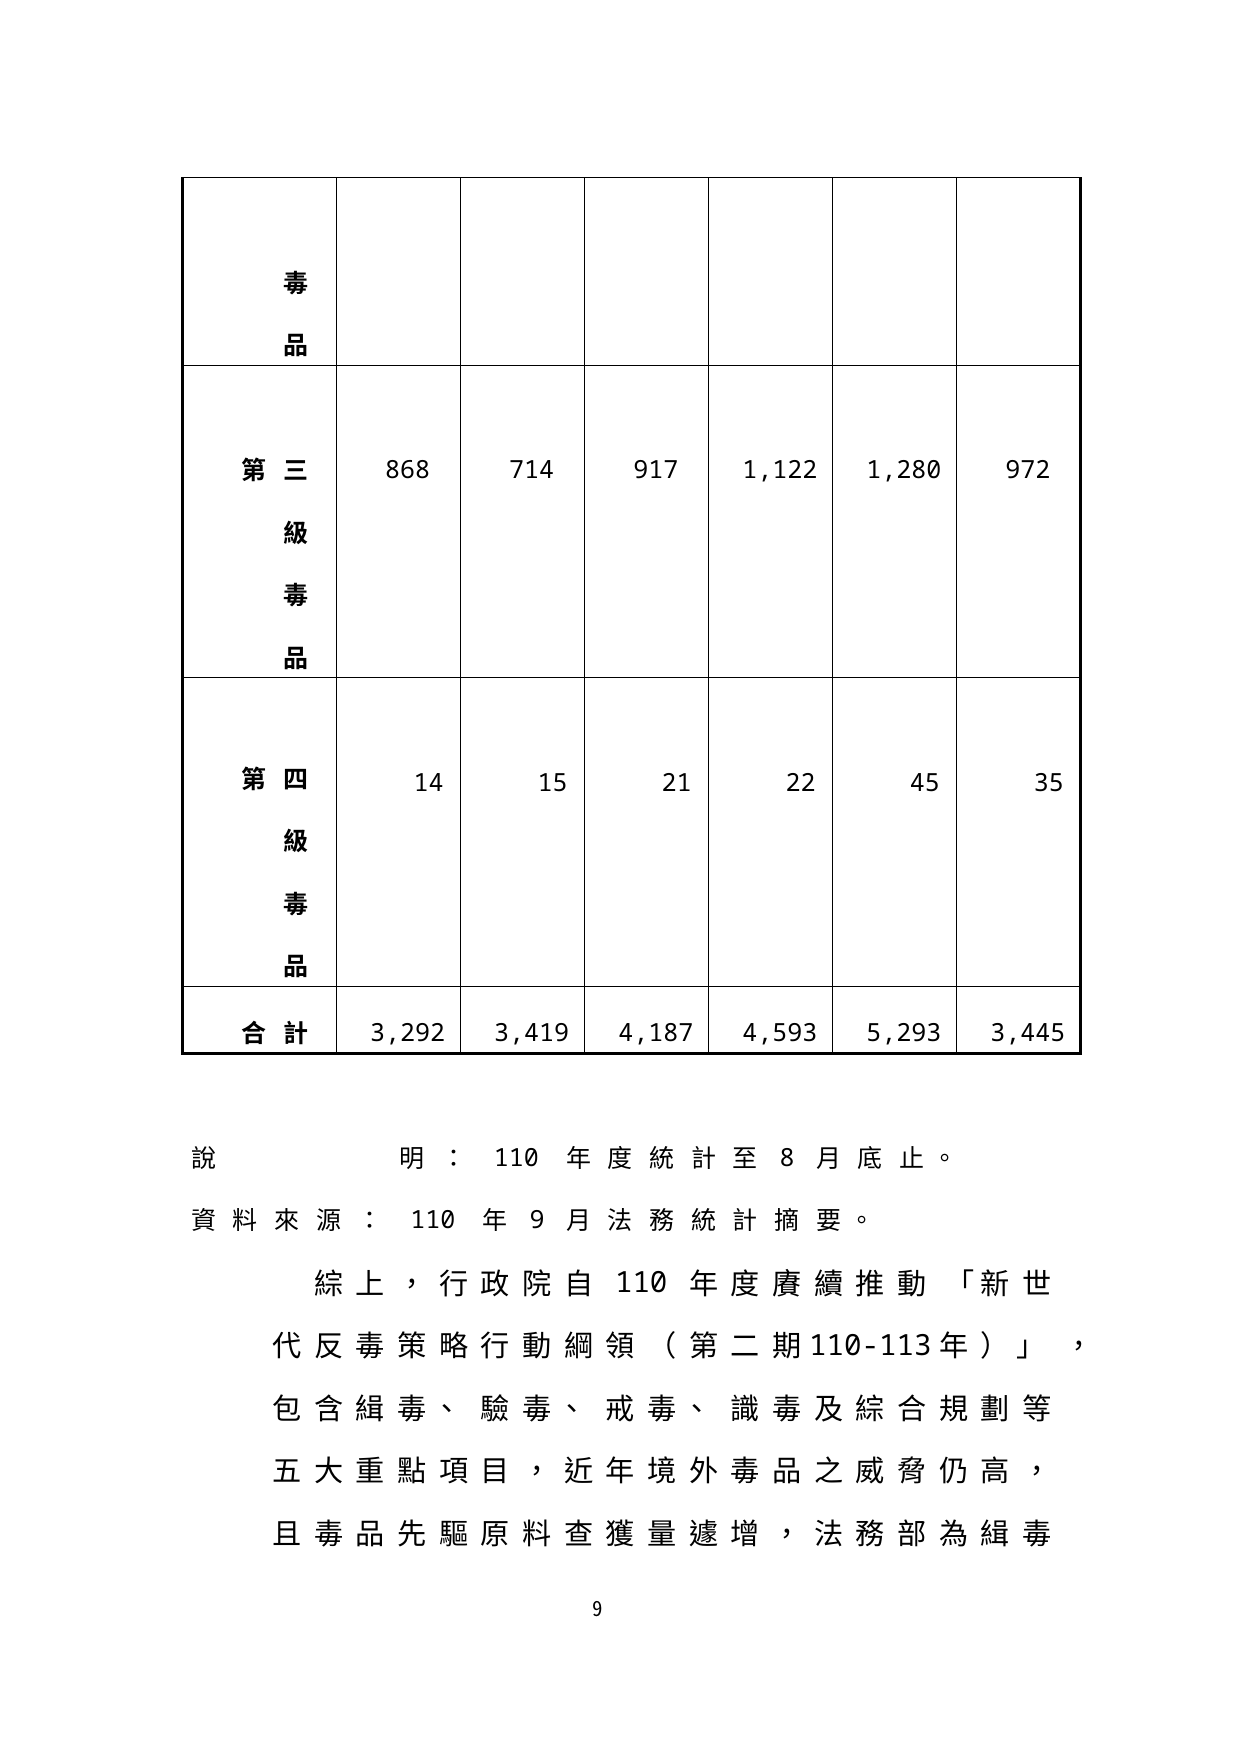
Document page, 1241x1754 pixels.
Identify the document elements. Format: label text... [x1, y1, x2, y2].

table_cell 毒品 [184, 178, 336, 365]
table_cell 1,122 [709, 366, 832, 677]
table_cell 3,419 [461, 987, 584, 1052]
table_cell [709, 178, 832, 365]
table_cell 14 [337, 678, 460, 986]
table_cell 4,593 [709, 987, 832, 1052]
table_cell 868 [337, 366, 460, 677]
table_cell 15 [461, 678, 584, 986]
table_cell [957, 178, 1079, 365]
table_cell 917 [585, 366, 708, 677]
table_cell 21 [585, 678, 708, 986]
table_cell [461, 178, 584, 365]
table_cell 972 [957, 366, 1079, 677]
table_cell 35 [957, 678, 1079, 986]
text 資料來源：110年9月法務統計摘要。 [183, 1177, 1058, 1240]
text 說 明：110年度統計至8月底止。 [183, 1115, 1058, 1177]
table_cell 4,187 [585, 987, 708, 1052]
table_cell 1,280 [833, 366, 956, 677]
table_cell 3,292 [337, 987, 460, 1052]
table_cell [337, 178, 460, 365]
table_cell 第三級毒品 [184, 366, 336, 677]
text 綜上，行政院自110年度賡續推動「新世代反毒策略行動綱領（第二期110-113年）」，包含緝毒、驗毒、戒毒、識毒及綜合規劃等五大重點項目，近年境外毒品之威脅仍高，且毒品先驅原料查獲量遽增，法務部為緝毒之主責單位，允宜持續注意毒品犯罪之變化趨勢，整合各機關查緝能量，善加運用科技設備及資訊技術，提升查緝量能及查驗密度，將毒品阻絕於境外；另對於製造、運輸、販賣毒品者，亦須積極溯源，俾澈底阻斷毒品供給。 [242, 1240, 1058, 1552]
table_cell 714 [461, 366, 584, 677]
table_cell 第四級毒品 [184, 678, 336, 986]
table_cell [833, 178, 956, 365]
table_cell 45 [833, 678, 956, 986]
table_cell 3,445 [957, 987, 1079, 1052]
table_cell 合計 [184, 987, 336, 1052]
table_cell 22 [709, 678, 832, 986]
table_cell [585, 178, 708, 365]
table_cell 5,293 [833, 987, 956, 1052]
